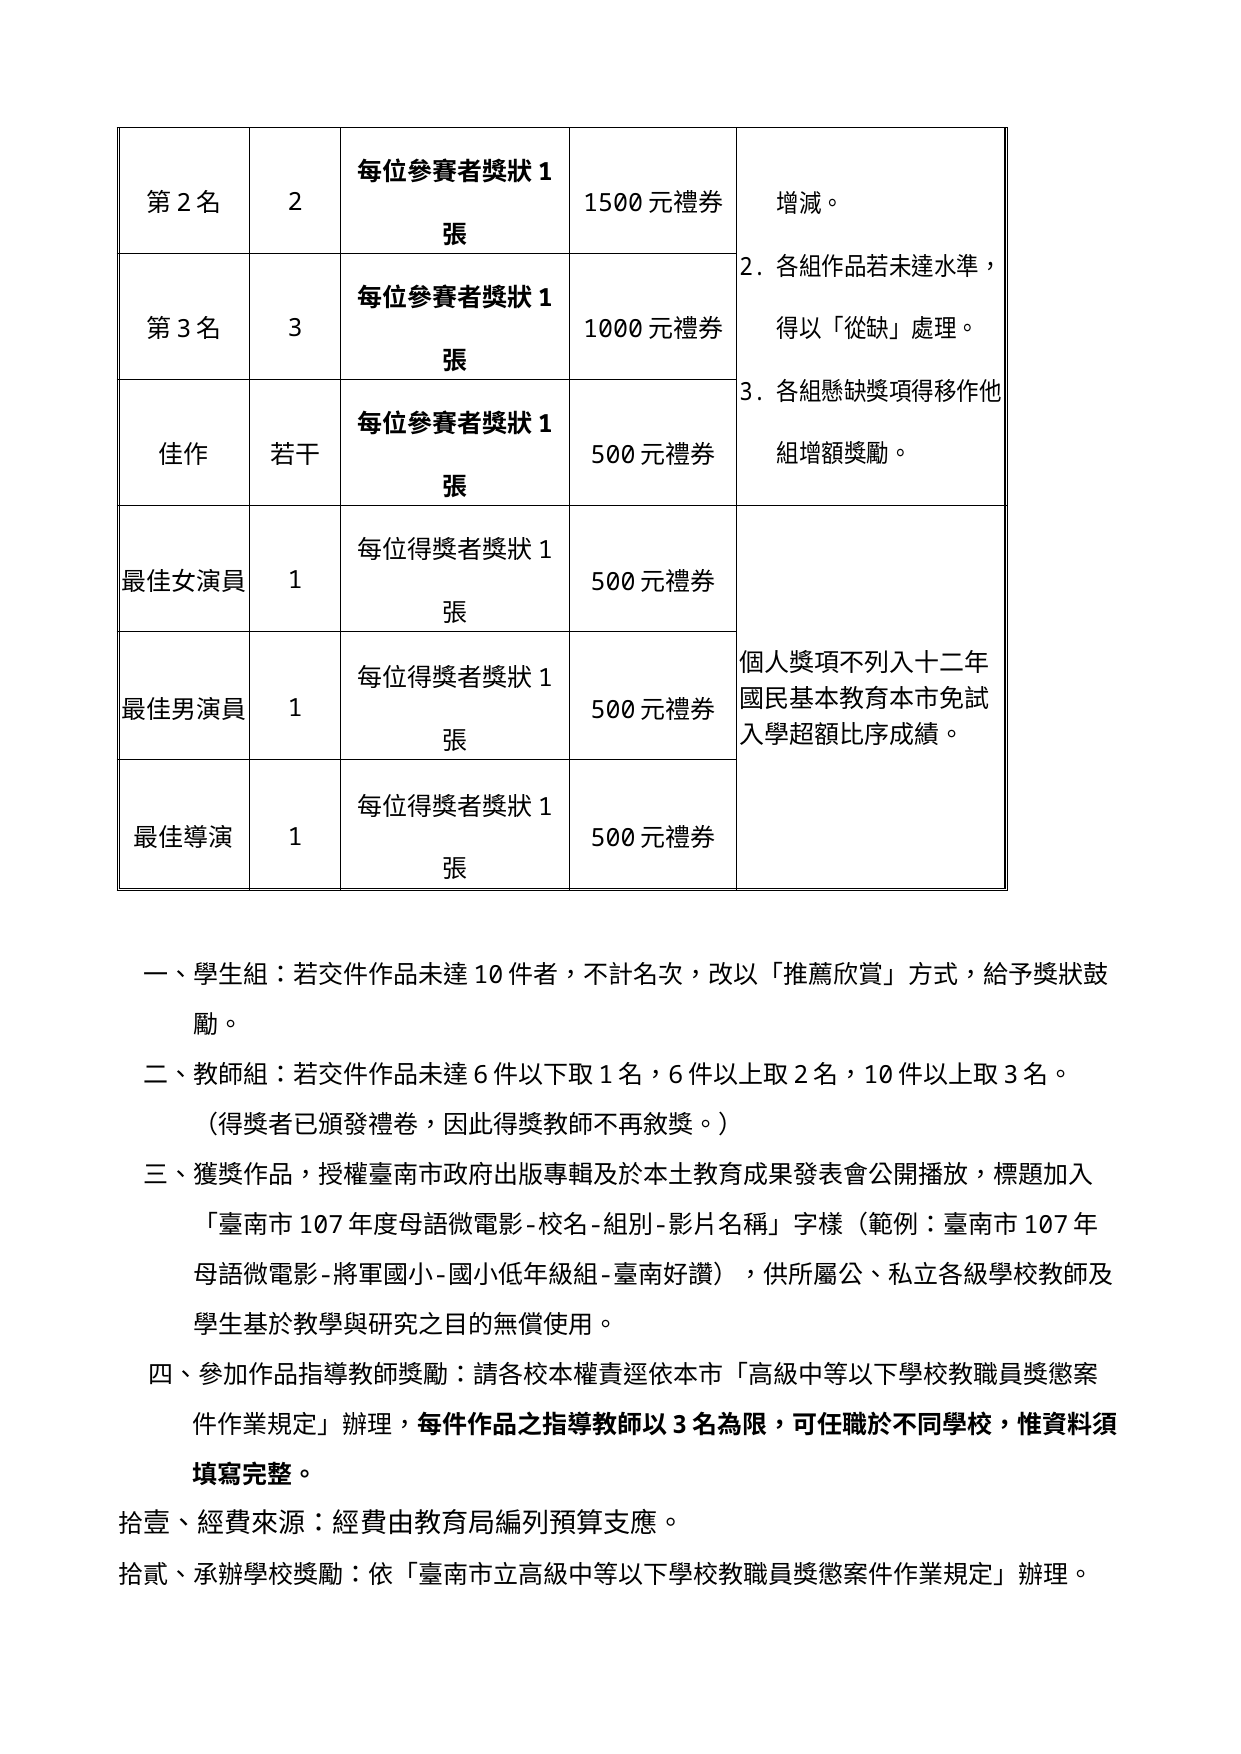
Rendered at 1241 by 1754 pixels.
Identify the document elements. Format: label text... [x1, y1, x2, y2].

table_cell 最佳男演員 [120, 632, 249, 759]
table_cell 1500元禮券 [570, 128, 736, 253]
table_cell 第2名 [120, 128, 249, 253]
table_cell 1 [250, 632, 340, 759]
table_cell 佳作 [120, 380, 249, 505]
table_cell 若干 [250, 380, 340, 505]
table_cell 最佳女演員 [120, 506, 249, 631]
table_cell 3 [250, 254, 340, 379]
text 四、參加作品指導教師獎勵：請各校本權責逕依本市「高級中等以下學校教職員獎懲案件作業規定」辦理，每件作品之指導教師以3名為限，可任職於不同學校，惟資料須填寫完整。 [118, 1341, 1122, 1491]
table_cell 2 [250, 128, 340, 253]
text 三、獲獎作品，授權臺南市政府出版專輯及於本土教育成果發表會公開播放，標題加入「臺南市107年度母語微電影-校名-組別-影片名稱」字樣（範例：臺南市107年母語微電影-將軍國小-國小低年級組-臺南好讚），供所屬公、私立各級學校教師及學生基於教學與研究之目的無償使用。 [143, 1141, 1122, 1341]
table_cell 500元禮券 [570, 632, 736, 759]
table_cell 最佳導演 [120, 760, 249, 887]
text 拾貳、承辦學校獎勵：依「臺南市立高級中等以下學校教職員獎懲案件作業規定」辦理。 [118, 1541, 1122, 1591]
table_cell 1 [250, 760, 340, 887]
table_cell 每位得獎者獎狀1張 [341, 760, 569, 887]
table_cell 每位得獎者獎狀1張 [341, 632, 569, 759]
table_cell 個人獎項不列入十二年國民基本教育本市免試入學超額比序成績。 [737, 506, 1004, 887]
text 一、學生組：若交件作品未達10件者，不計名次，改以「推薦欣賞」方式，給予獎狀鼓勵。 [143, 941, 1122, 1041]
table_cell 500元禮券 [570, 760, 736, 887]
table_cell 1000元禮券 [570, 254, 736, 379]
text 二、教師組：若交件作品未達6件以下取1名，6件以上取2名，10件以上取3名。（得獎者已頒發禮卷，因此得獎教師不再敘獎。） [143, 1041, 1122, 1141]
table_cell 每位參賽者獎狀1張 [341, 254, 569, 379]
table_cell 錄取名額得依實際參選作品數量及素質，斟酌增減。 各組作品若未達水準，得以「從缺」處理。 各組懸缺獎項得移作他組增額獎勵。 [737, 128, 1004, 505]
table_cell 500元禮券 [570, 380, 736, 505]
text 拾壹、經費來源：經費由教育局編列預算支應。 [118, 1491, 1122, 1541]
table_cell 每位得獎者獎狀1張 [341, 506, 569, 631]
table_cell 每位參賽者獎狀1張 [341, 128, 569, 253]
table_cell 500元禮券 [570, 506, 736, 631]
table_cell 1 [250, 506, 340, 631]
table_cell 每位參賽者獎狀1張 [341, 380, 569, 505]
table_cell 第3名 [120, 254, 249, 379]
